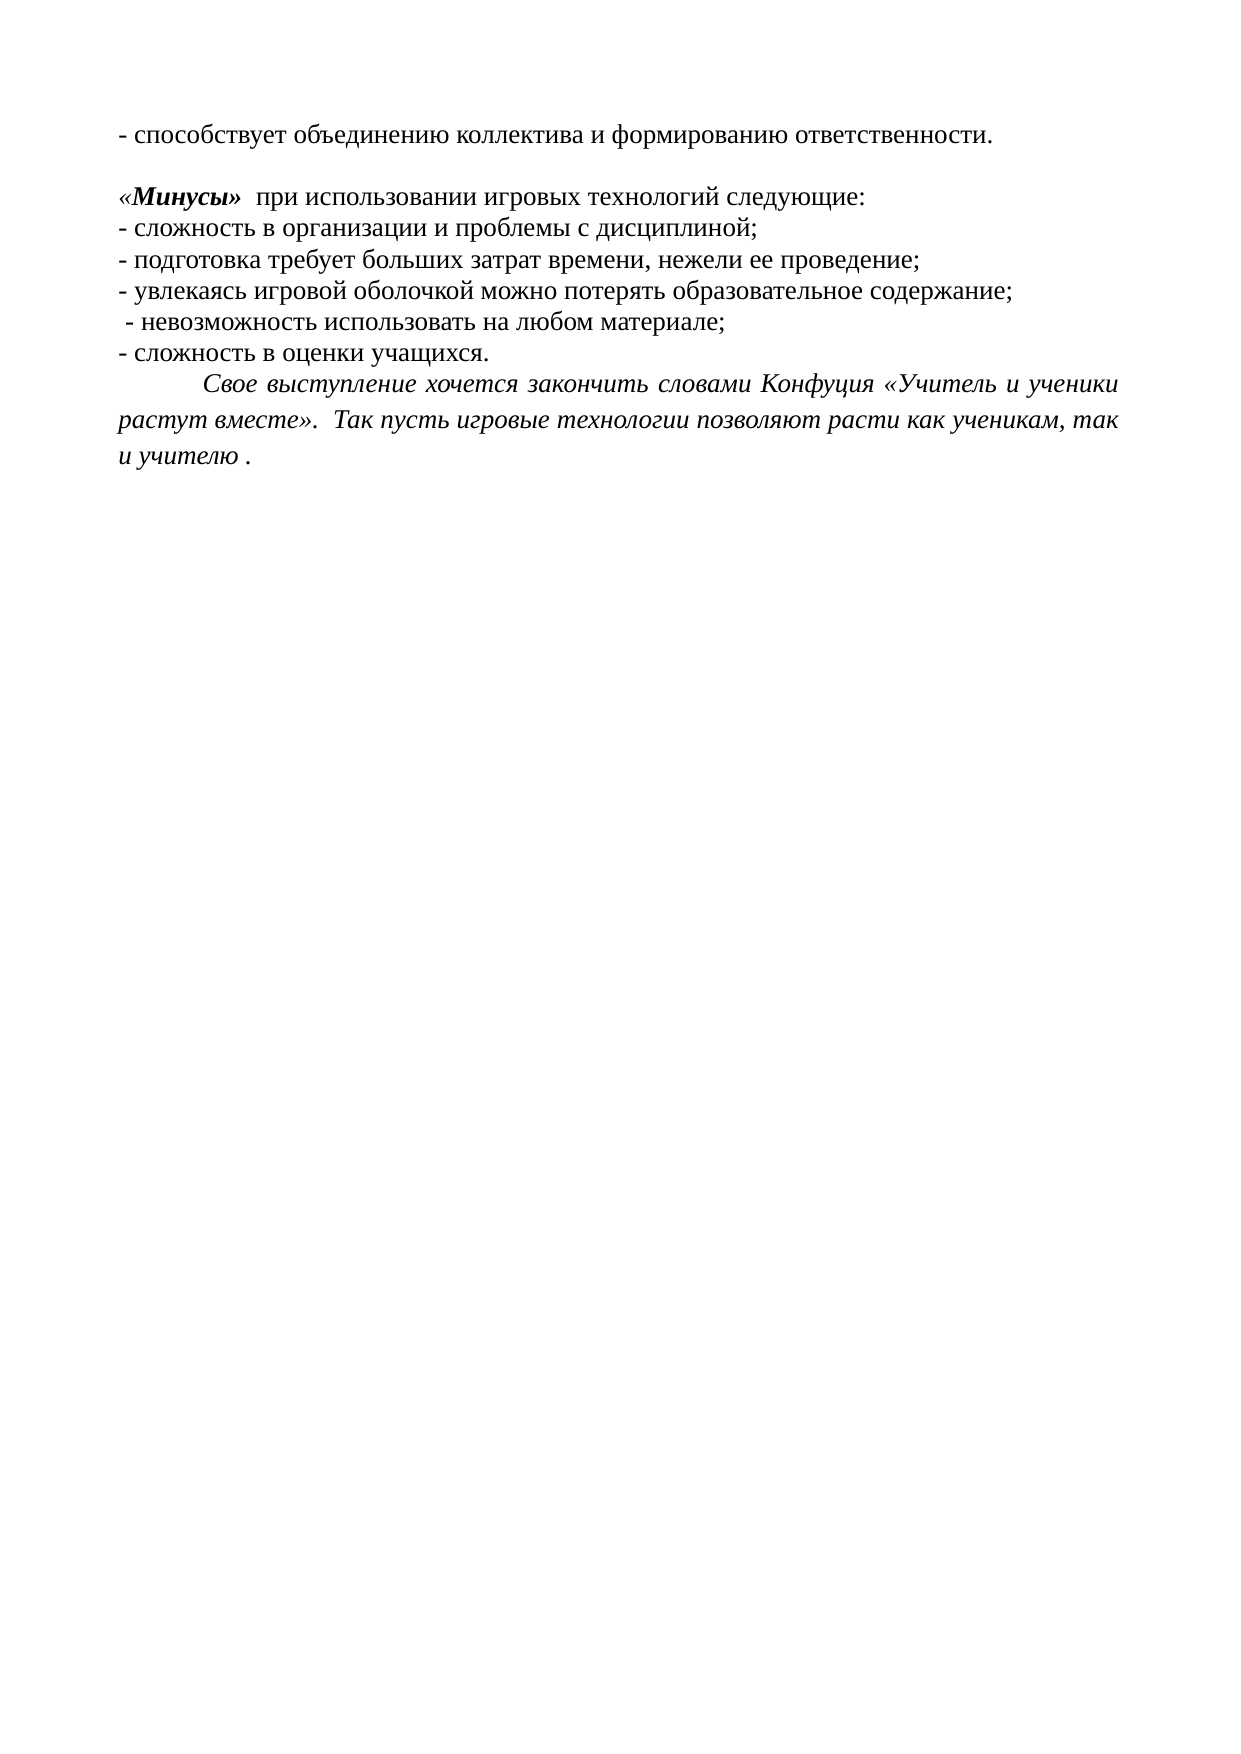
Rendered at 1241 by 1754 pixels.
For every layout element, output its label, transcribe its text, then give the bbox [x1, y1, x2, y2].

text - сложность в оценки учащихся. [118, 336, 1122, 367]
text - подготовка требует больших затрат времени, нежели ее проведение; [118, 243, 1122, 274]
text - способствует объединению коллектива и формированию ответственности. [118, 118, 1122, 149]
text - сложность в организации и проблемы с дисциплиной; [118, 212, 1122, 243]
text - невозможность использовать на любом материале; [118, 305, 1122, 336]
text - увлекаясь игровой оболочкой можно потерять образовательное содержание; [118, 274, 1122, 305]
text Свое выступление хочется закончить словами Конфуция «Учитель и ученики растут вместе». Так пусть игровые технологии позволяют расти как ученикам, так и учителю . [118, 367, 1122, 470]
text «Минусы» при использовании игровых технологий следующие: [118, 180, 1122, 212]
